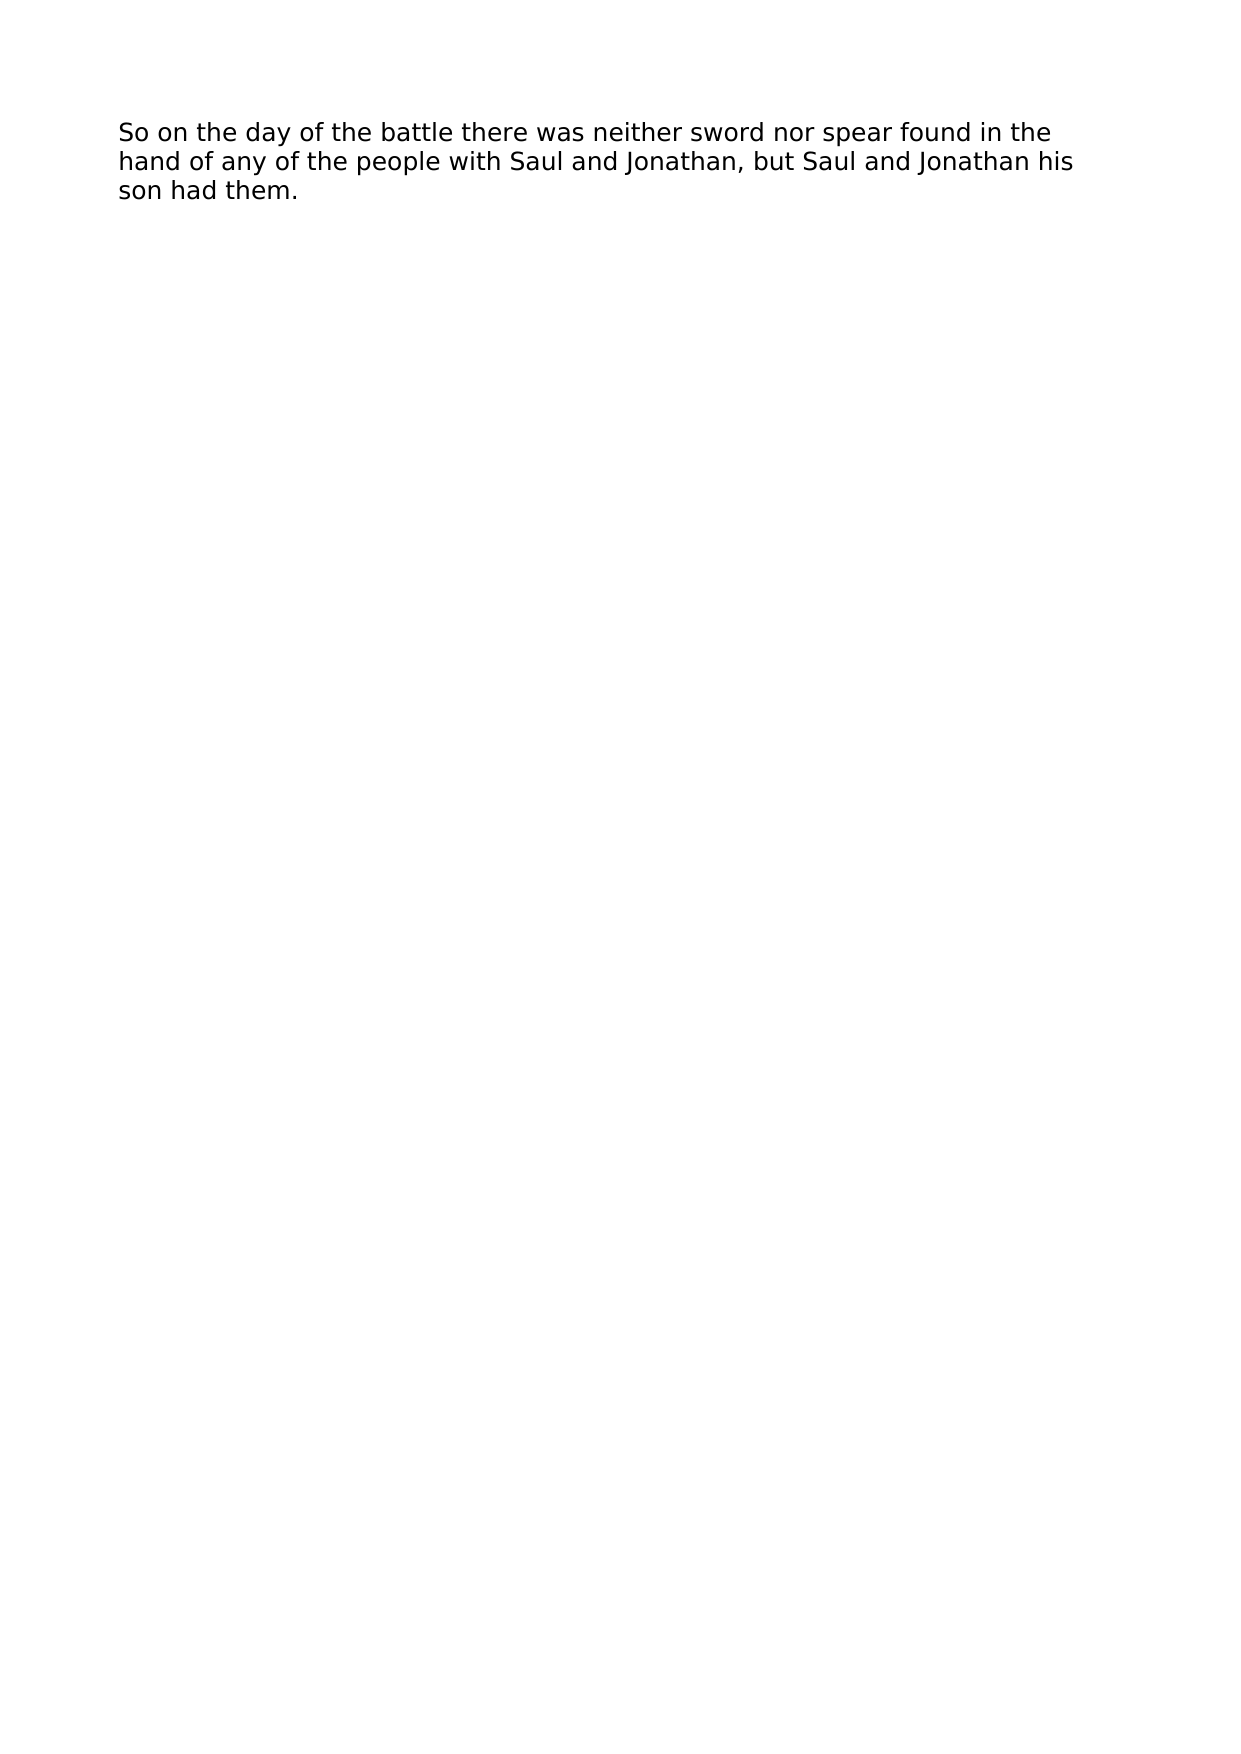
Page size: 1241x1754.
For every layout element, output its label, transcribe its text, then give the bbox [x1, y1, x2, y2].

text So on the day of the battle there was neither sword nor spear found in the hand of any of the people with Saul and Jonathan, but Saul and Jonathan his son had them. [118, 118, 1122, 206]
